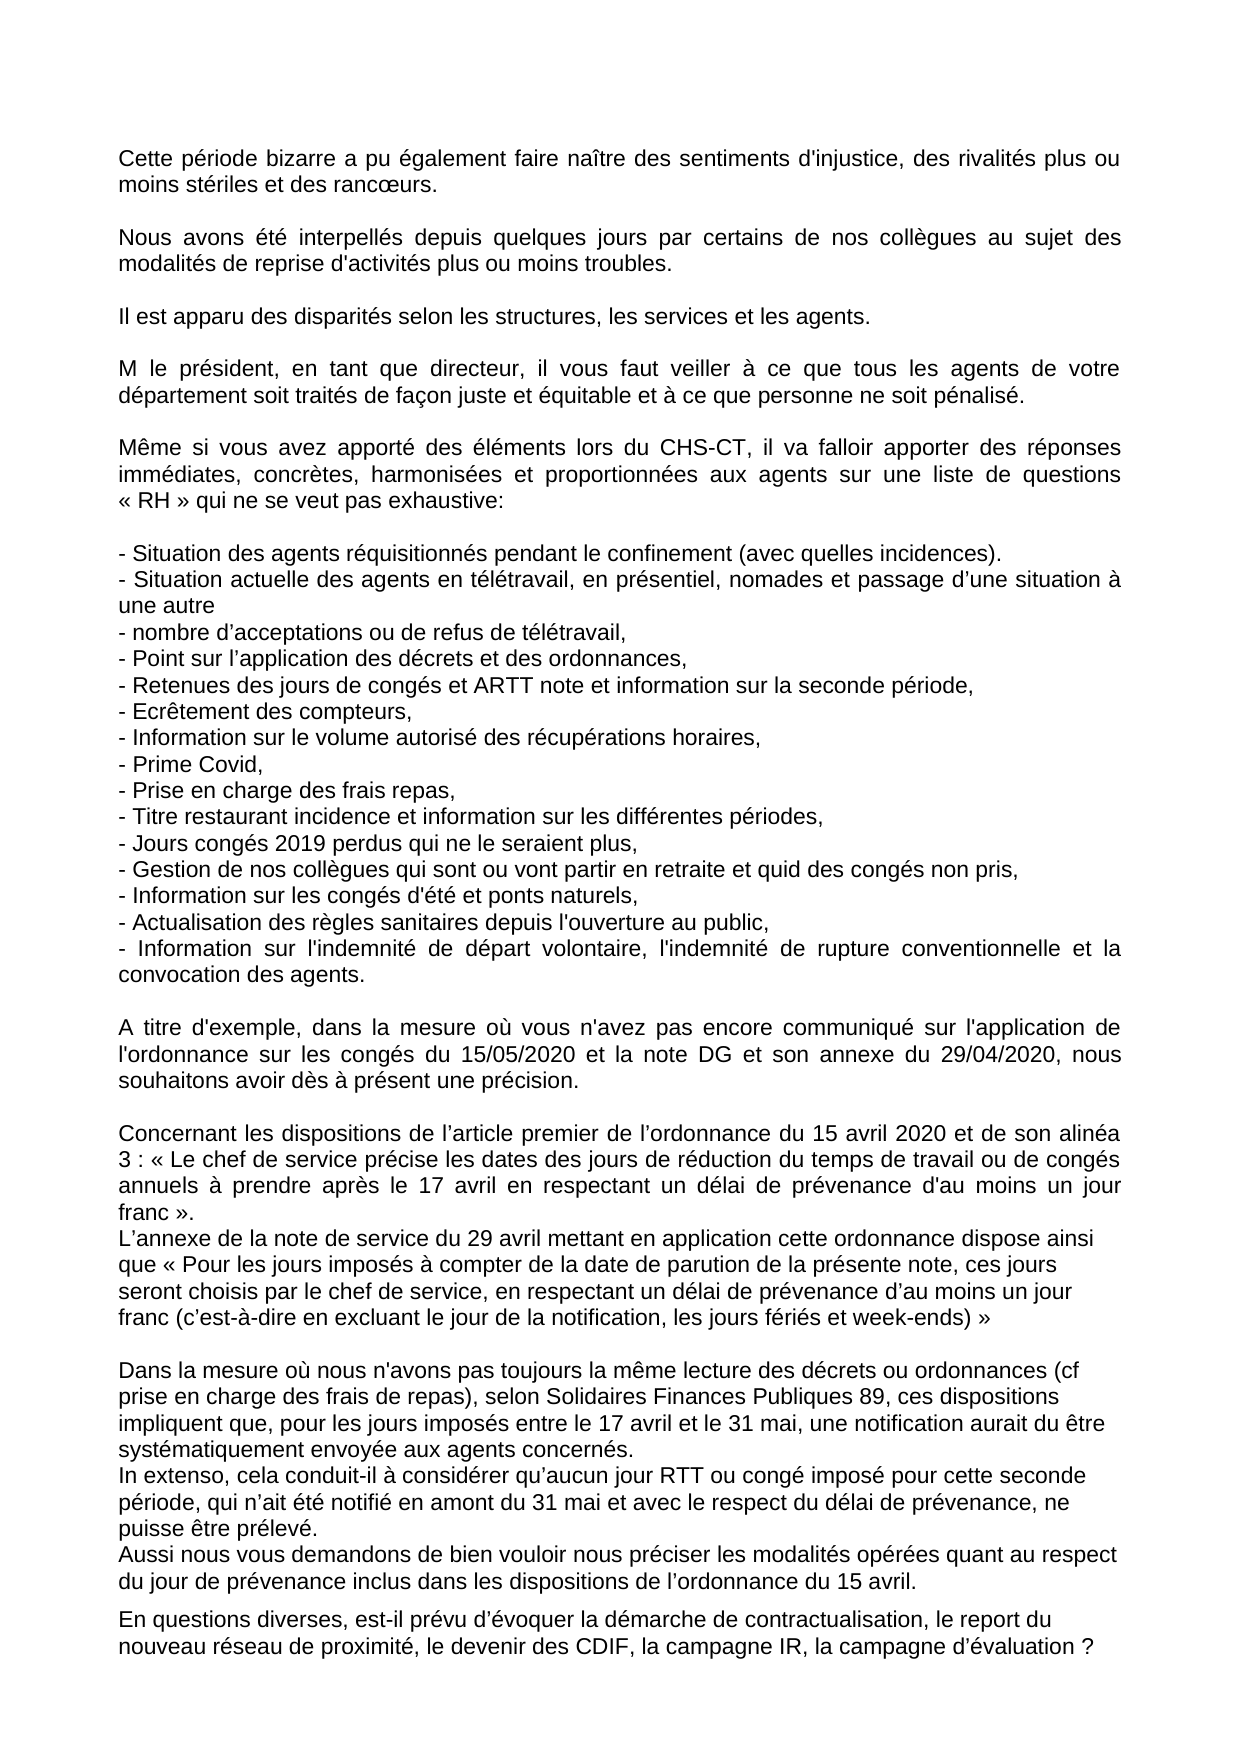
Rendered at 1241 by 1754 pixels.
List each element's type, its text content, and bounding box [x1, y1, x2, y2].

text - Titre restaurant incidence et information sur les différentes périodes, [118, 803, 1122, 830]
text - Retenues des jours de congés et ARTT note et information sur la seconde période, [118, 672, 1122, 698]
text Même si vous avez apporté des éléments lors du CHS-CT, il va falloir apporter des réponses immédiates, concrètes, harmonisées et proportionnées aux agents sur une liste de questions « RH » qui ne se veut pas exhaustive: [118, 434, 1122, 513]
text - Situation actuelle des agents en télétravail, en présentiel, nomades et passage d’une situation à une autre [118, 566, 1122, 619]
text En questions diverses, est-il prévu d’évoquer la démarche de contractualisation, le report du nouveau réseau de proximité, le devenir des CDIF, la campagne IR, la campagne d’évaluation ? [118, 1606, 1122, 1688]
text - Prime Covid, [118, 751, 1122, 777]
text - Information sur le volume autorisé des récupérations horaires, [118, 724, 1122, 751]
text - Gestion de nos collègues qui sont ou vont partir en retraite et quid des congés non pris, [118, 856, 1122, 882]
text Concernant les dispositions de l’article premier de l’ordonnance du 15 avril 2020 et de son alinéa 3 : « Le chef de service précise les dates des jours de réduction du temps de travail ou de congés annuels à prendre après le 17 avril en respectant un délai de prévenance d'au moins un jour franc ». [118, 1119, 1122, 1225]
text Dans la mesure où nous n'avons pas toujours la même lecture des décrets ou ordonnances (cf prise en charge des frais de repas), selon Solidaires Finances Publiques 89, ces dispositions impliquent que, pour les jours imposés entre le 17 avril et le 31 mai, une notification aurait du être systématiquement envoyée aux agents concernés. [118, 1357, 1122, 1462]
text Il est apparu des disparités selon les structures, les services et les agents. [118, 303, 1122, 329]
text In extenso, cela conduit-il à considérer qu’aucun jour RTT ou congé imposé pour cette seconde période, qui n’ait été notifié en amont du 31 mai et avec le respect du délai de prévenance, ne puisse être prélevé. [118, 1462, 1122, 1541]
text Aussi nous vous demandons de bien vouloir nous préciser les modalités opérées quant au respect du jour de prévenance inclus dans les dispositions de l’ordonnance du 15 avril. [118, 1541, 1122, 1594]
text Cette période bizarre a pu également faire naître des sentiments d'injustice, des rivalités plus ou moins stériles et des rancœurs. [118, 144, 1122, 197]
text - Situation des agents réquisitionnés pendant le confinement (avec quelles incidences). [118, 540, 1122, 566]
text - Information sur l'indemnité de départ volontaire, l'indemnité de rupture conventionnelle et la convocation des agents. [118, 935, 1122, 988]
text Nous avons été interpellés depuis quelques jours par certains de nos collègues au sujet des modalités de reprise d'activités plus ou moins troubles. [118, 223, 1122, 276]
text - Prise en charge des frais repas, [118, 777, 1122, 803]
text - Information sur les congés d'été et ponts naturels, [118, 882, 1122, 909]
text - Actualisation des règles sanitaires depuis l'ouverture au public, [118, 909, 1122, 935]
text - Ecrêtement des compteurs, [118, 698, 1122, 724]
text M le président, en tant que directeur, il vous faut veiller à ce que tous les agents de votre département soit traités de façon juste et équitable et à ce que personne ne soit pénalisé. [118, 355, 1122, 408]
text - nombre d’acceptations ou de refus de télétravail, [118, 619, 1122, 645]
text - Point sur l’application des décrets et des ordonnances, [118, 645, 1122, 672]
text - Jours congés 2019 perdus qui ne le seraient plus, [118, 830, 1122, 856]
text A titre d'exemple, dans la mesure où vous n'avez pas encore communiqué sur l'application de l'ordonnance sur les congés du 15/05/2020 et la note DG et son annexe du 29/04/2020, nous souhaitons avoir dès à présent une précision. [118, 1014, 1122, 1093]
text L’annexe de la note de service du 29 avril mettant en application cette ordonnance dispose ainsi que « Pour les jours imposés à compter de la date de parution de la présente note, ces jours seront choisis par le chef de service, en respectant un délai de prévenance d’au moins un jour franc (c’est-à-dire en excluant le jour de la notification, les jours fériés et week-ends) » [118, 1225, 1122, 1330]
